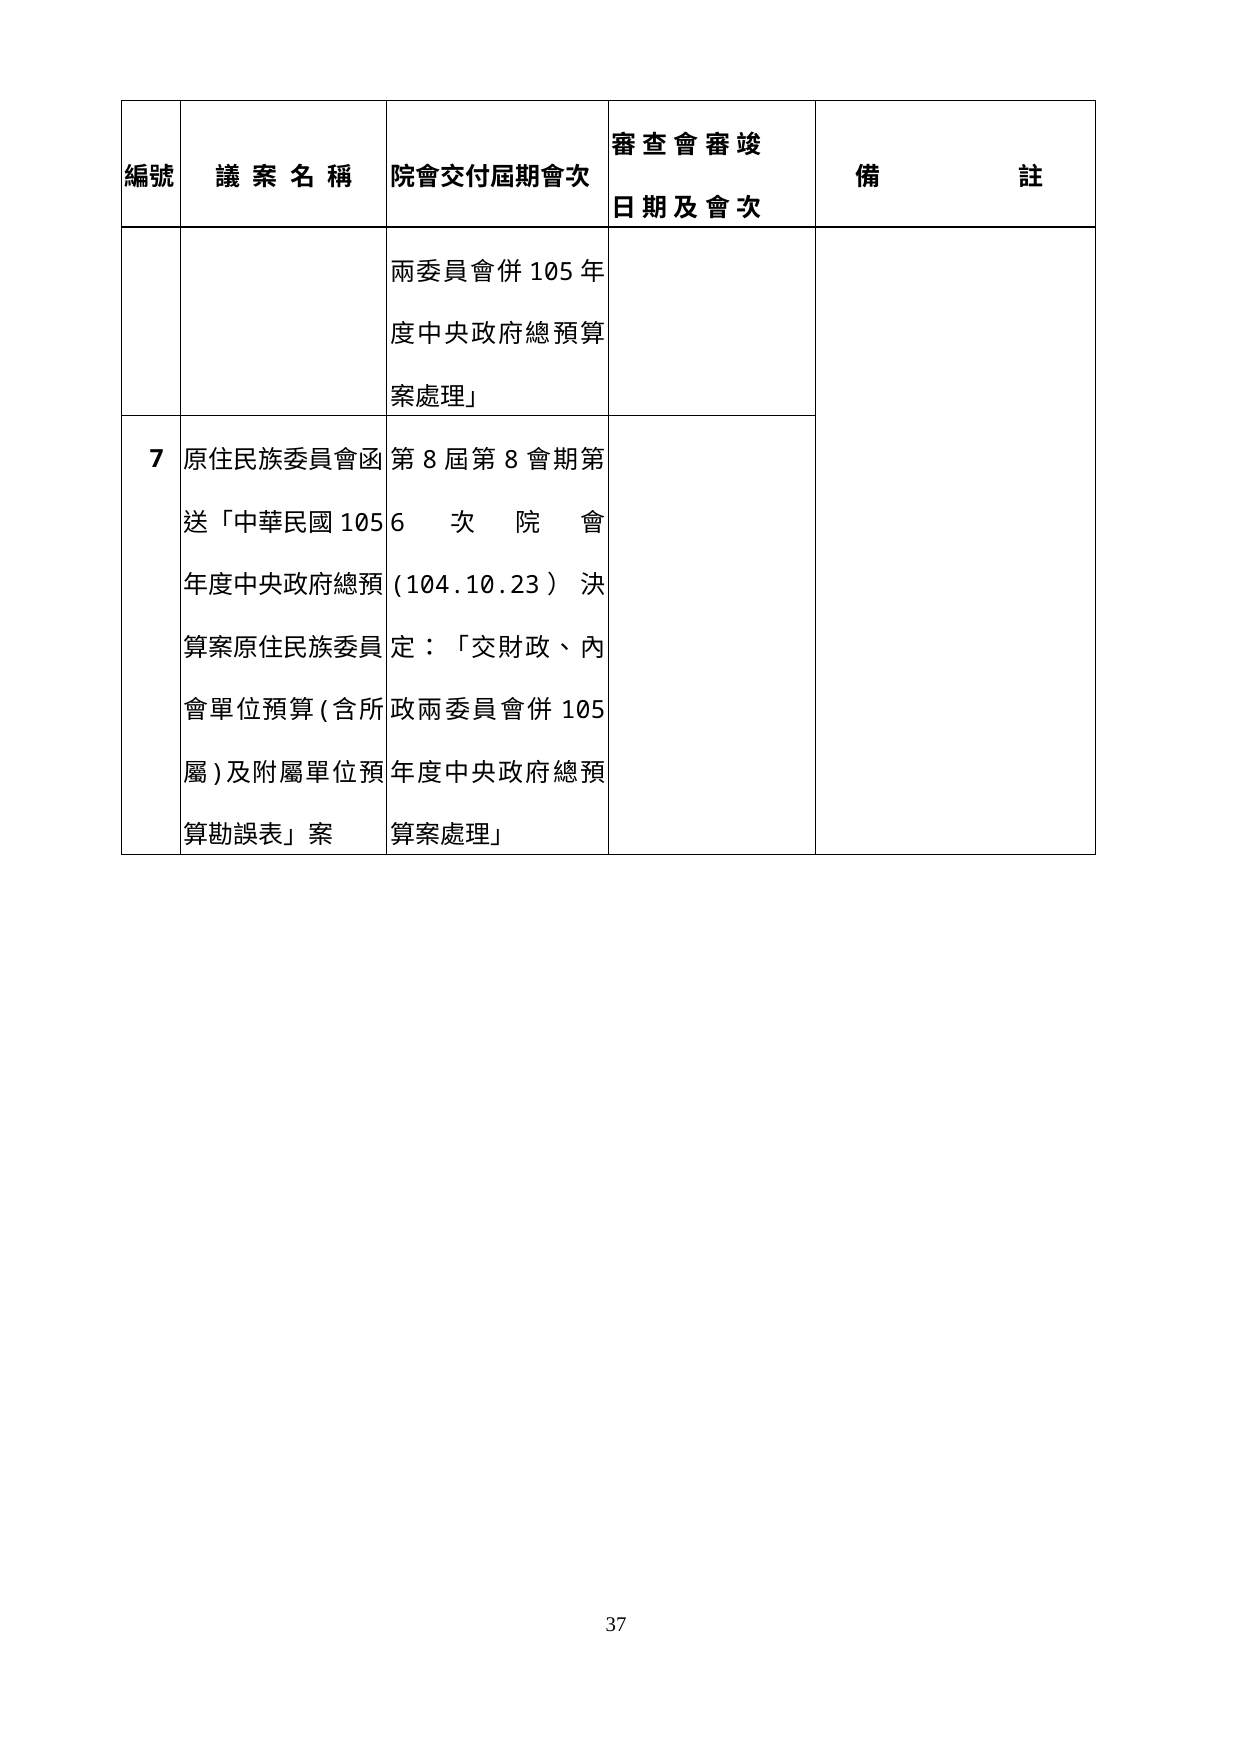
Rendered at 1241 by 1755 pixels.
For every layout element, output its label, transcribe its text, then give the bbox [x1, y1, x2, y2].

table_cell [609, 416, 815, 853]
table_cell [816, 228, 1095, 853]
table_cell [181, 228, 386, 415]
table_cell [609, 228, 815, 415]
table_cell [122, 416, 180, 853]
table_cell [122, 228, 180, 415]
table_header 備 註 [816, 101, 1095, 226]
table_header 議 案 名 稱 [181, 101, 386, 226]
table_header 編號 [122, 101, 180, 226]
table_header 院會交付屆期會次 [387, 101, 608, 226]
table_cell 第8屆第8會期第6次院會(104.10.23）決定：「交財政、內政兩委員會併105年度中央政府總預算案處理」 [387, 416, 608, 853]
table_header 審查會審竣 日期及會次 [609, 101, 815, 226]
table_cell 兩委員會併105年度中央政府總預算案處理」 [387, 228, 608, 415]
table_cell 原住民族委員會函送「中華民國105年度中央政府總預算案原住民族委員會單位預算(含所屬)及附屬單位預算勘誤表」案 [181, 416, 386, 853]
